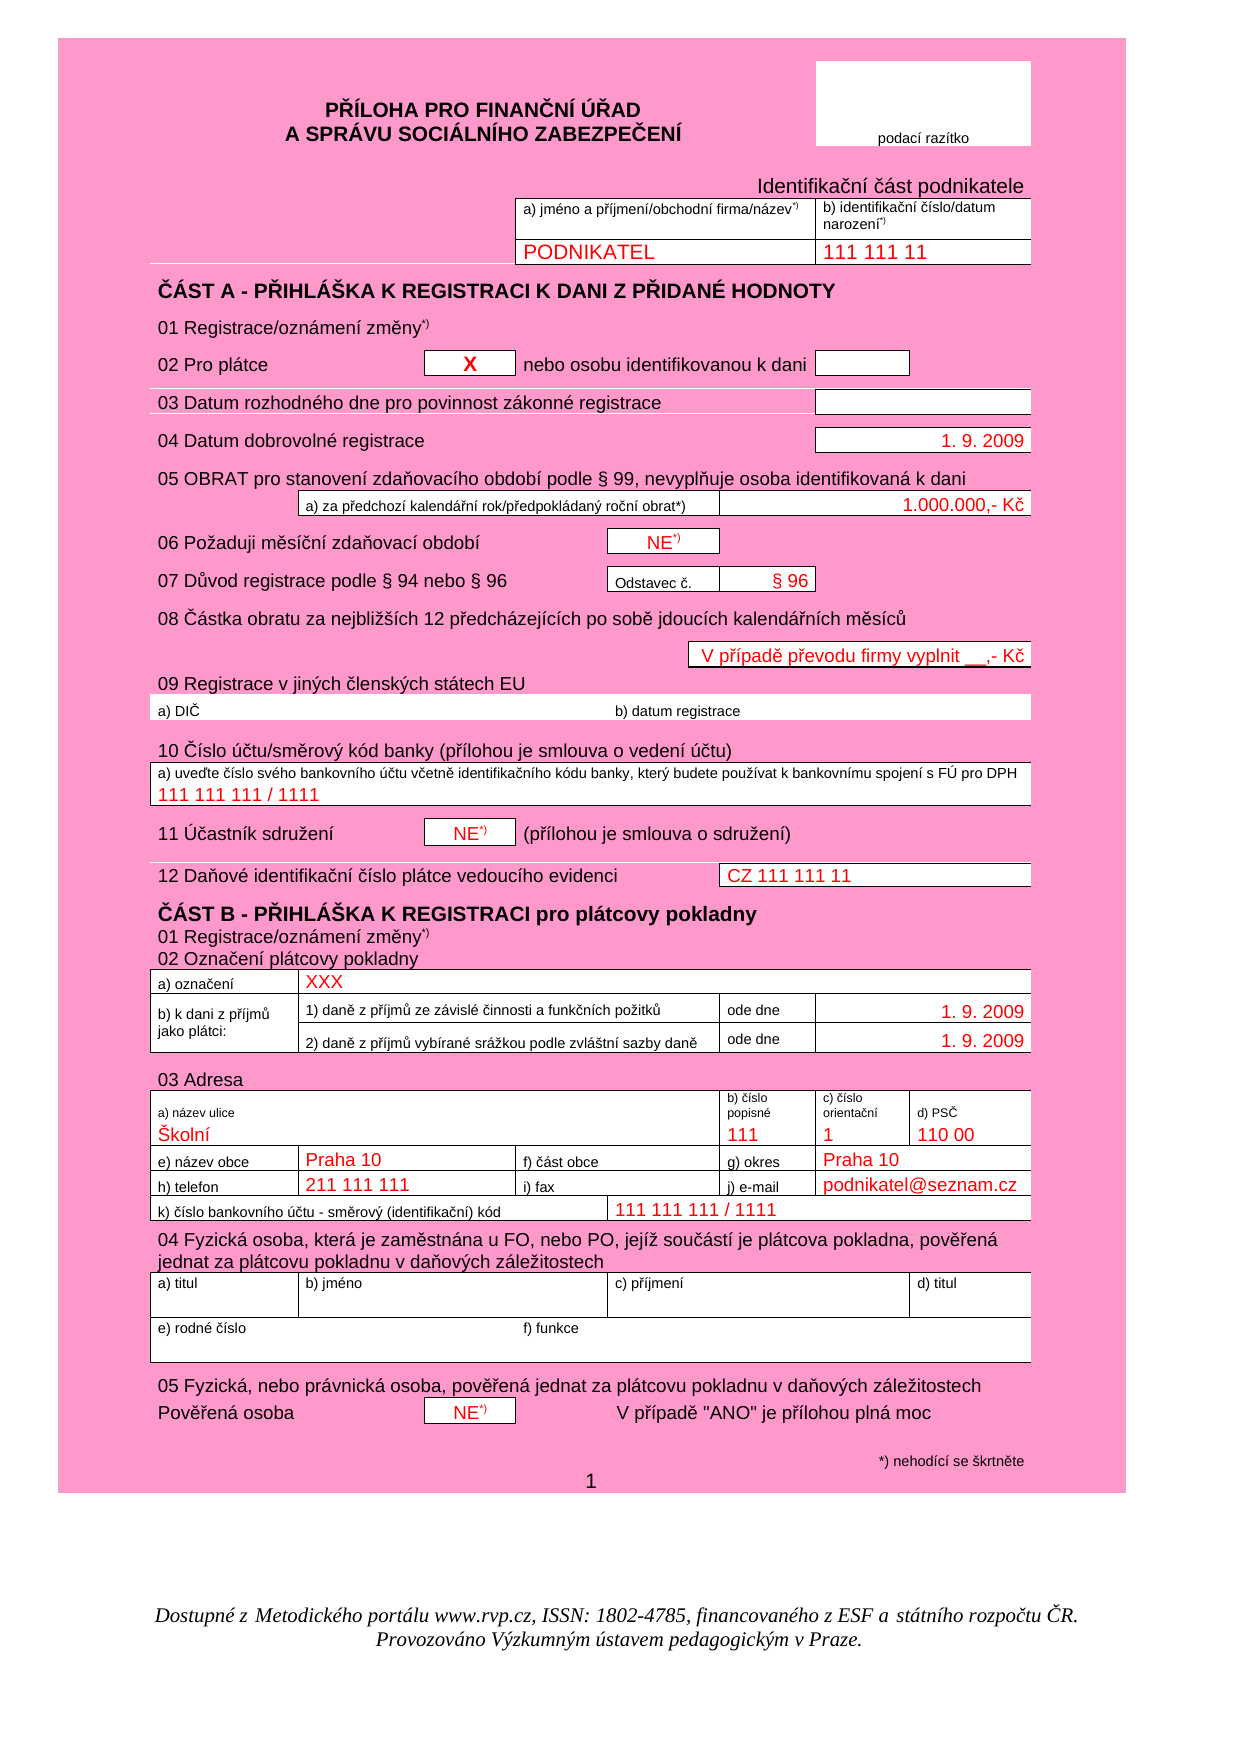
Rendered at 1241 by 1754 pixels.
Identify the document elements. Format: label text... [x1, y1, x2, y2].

table_cell podací razítko [816, 61, 1031, 146]
table_cell d) PSČ [910, 1091, 1031, 1120]
table_cell 04 Fyzická osoba, která je zaměstnána u FO, nebo PO, jejíž součástí je plátcova pokladna, pověřená jednat za plátcovu pokladnu v daňových záležitostech [150, 1221, 1031, 1272]
table_cell Praha 10 [816, 1146, 1031, 1170]
table_cell [151, 1337, 516, 1362]
table_cell NE*) [425, 819, 515, 845]
table_cell [150, 641, 688, 666]
table_cell [151, 1292, 298, 1317]
table_cell XXX [299, 970, 1031, 993]
table_cell 11 Účastník sdružení [150, 818, 424, 845]
table_cell 111 111 11 [816, 240, 1031, 263]
table_cell 08 Částka obratu za nejbližších 12 předcházejících po sobě jdoucích kalendářních měsíců [150, 604, 1031, 629]
table_cell NE*) [425, 1398, 515, 1423]
table_cell b) jméno [299, 1273, 607, 1292]
table_cell 06 Požaduji měsíční zdaňovací období [150, 528, 607, 553]
table_cell 111 111 111 / 1111 [151, 781, 1031, 805]
table_cell 05 OBRAT pro stanovení zdaňovacího období podle § 99, nevyplňuje osoba identifikovaná k dani [150, 465, 1031, 490]
table_cell [299, 1292, 607, 1317]
table_cell [150, 375, 1031, 388]
table_cell k) číslo bankovního účtu - směrový (identifikační) kód [151, 1196, 607, 1220]
table_cell *) nehodící se škrtněte [150, 1423, 1031, 1469]
table_cell 02 Pro plátce [150, 350, 424, 375]
table_cell § 96 [720, 567, 815, 591]
table_cell [150, 515, 1031, 528]
table_header [150, 38, 1031, 61]
table_cell (přílohou je smlouva o sdružení) [516, 818, 816, 845]
table_cell 1) daně z příjmů ze závislé činnosti a funkčních požitků [299, 994, 719, 1022]
table_cell nebo osobu identifikovanou k dani [516, 350, 815, 375]
table_cell 1. 9. 2009 [816, 428, 1031, 452]
table_cell 03 Datum rozhodného dne pro povinnost zákonné registrace [150, 389, 815, 413]
table_cell c) příjmení [608, 1273, 909, 1292]
table_cell g) okres [720, 1146, 815, 1170]
table_cell 1.000.000,- Kč [720, 491, 1031, 515]
table_cell ČÁST B - PŘIHLÁŠKA K REGISTRACI pro plátcovy pokladny 01 Registrace/oznámení změny*) 02 Označení plátcovy pokladny [150, 886, 1031, 969]
table_cell d) titul [910, 1273, 1031, 1292]
table_cell Identifikační část podnikatele [150, 146, 1031, 198]
table_cell a) označení [151, 970, 298, 993]
table_cell 07 Důvod registrace podle § 94 nebo § 96 [150, 566, 607, 591]
table_cell a) název ulice [151, 1091, 719, 1120]
table_cell [150, 806, 1031, 818]
table_cell 1. 9. 2009 [816, 1023, 1031, 1052]
table_cell e) název obce [151, 1146, 298, 1170]
table_cell [816, 566, 1031, 591]
table_cell V případě převodu firmy vyplnit __,- Kč [689, 642, 1031, 666]
table_cell Školní [151, 1120, 719, 1145]
table_cell a) uveďte číslo svého bankovního účtu včetně identifikačního kódu banky, který budete používat k bankovnímu spojení s FÚ pro DPH [151, 763, 1031, 781]
table_cell [516, 1337, 1031, 1362]
table_cell ČÁST A - PŘIHLÁŠKA K REGISTRACI K DANI Z PŘIDANÉ HODNOTY [150, 264, 1031, 303]
table_cell PŘÍLOHA PRO FINANČNÍ ÚŘAD A SPRÁVU SOCIÁLNÍHO ZABEZPEČENÍ [150, 61, 816, 146]
table_cell [720, 528, 1031, 553]
table_cell Pověřená osoba [150, 1397, 424, 1423]
table_cell Praha 10 [299, 1146, 515, 1170]
table_cell ode dne [720, 1023, 815, 1052]
table_cell [816, 351, 909, 375]
table_cell a) DIČ [150, 695, 298, 720]
table_cell 04 Datum dobrovolné registrace [150, 427, 815, 452]
table_cell i) fax [516, 1171, 719, 1195]
table_cell V případě "ANO" je přílohou plná moc [516, 1397, 1031, 1423]
table_cell [150, 198, 515, 263]
table_cell [150, 490, 298, 515]
table_cell [150, 629, 1031, 641]
table_cell CZ 111 111 11 [720, 864, 1031, 886]
table_cell [150, 338, 1031, 350]
table_cell a) za předchozí kalendářní rok/předpokládaný roční obrat*) [299, 491, 719, 515]
table_cell 111 [720, 1120, 815, 1145]
table_cell PODNIKATEL [516, 240, 815, 263]
table_header [1031, 38, 1126, 1493]
table_cell 1 [150, 1469, 1031, 1493]
table_cell NE*) [608, 529, 719, 553]
table_cell b) k dani z příjmů jako plátci: [151, 994, 298, 1052]
table_header [58, 38, 150, 1493]
table_cell 10 Číslo účtu/směrový kód banky (přílohou je smlouva o vedení účtu) [150, 720, 1031, 762]
table_cell b) číslo popisné [720, 1091, 815, 1120]
table_cell 211 111 111 [299, 1171, 515, 1195]
table_cell [816, 390, 1031, 413]
table_cell b) identifikační číslo/datum narození*) [816, 199, 1031, 238]
table_cell [910, 1292, 1031, 1317]
table_cell f) část obce [516, 1146, 719, 1170]
table_cell 12 Daňové identifikační číslo plátce vedoucího evidenci [150, 863, 719, 886]
table_cell 1. 9. 2009 [816, 994, 1031, 1022]
table_cell a) titul [151, 1273, 298, 1292]
table_cell [150, 553, 1031, 566]
table_cell 03 Adresa [150, 1053, 1031, 1090]
table_cell [150, 452, 1031, 465]
table_cell [816, 818, 1031, 845]
table_cell 110 00 [910, 1120, 1031, 1145]
table_cell 111 111 111 / 1111 [608, 1196, 1031, 1220]
table_cell Odstavec č. [608, 567, 719, 591]
table_cell [298, 695, 607, 720]
table_cell j) e-mail [720, 1171, 815, 1195]
table_cell h) telefon [151, 1171, 298, 1195]
table_cell [150, 591, 1031, 604]
table_cell [816, 695, 1031, 720]
table_cell podnikatel@seznam.cz [816, 1171, 1031, 1195]
table_cell [150, 845, 1031, 862]
table_cell 05 Fyzická, nebo právnická osoba, pověřená jednat za plátcovu pokladnu v daňových záležitostech [150, 1363, 1031, 1397]
table_cell [150, 414, 1031, 427]
table_cell [608, 1292, 909, 1317]
table_cell 01 Registrace/oznámení změny*) [150, 303, 1031, 338]
table_cell 1 [816, 1120, 909, 1145]
table_cell e) rodné číslo [151, 1318, 516, 1337]
table_cell 09 Registrace v jiných členských státech EU [150, 666, 1031, 694]
table_cell b) datum registrace [608, 695, 816, 720]
table_cell 2) daně z příjmů vybírané srážkou podle zvláštní sazby daně [299, 1023, 719, 1052]
table_cell a) jméno a příjmení/obchodní firma/název*) [516, 199, 815, 238]
table_cell ode dne [720, 994, 815, 1022]
table_cell X [425, 351, 515, 375]
table_cell [910, 350, 1031, 375]
table_cell c) číslo orientační [816, 1091, 909, 1120]
table_cell f) funkce [516, 1318, 1031, 1337]
